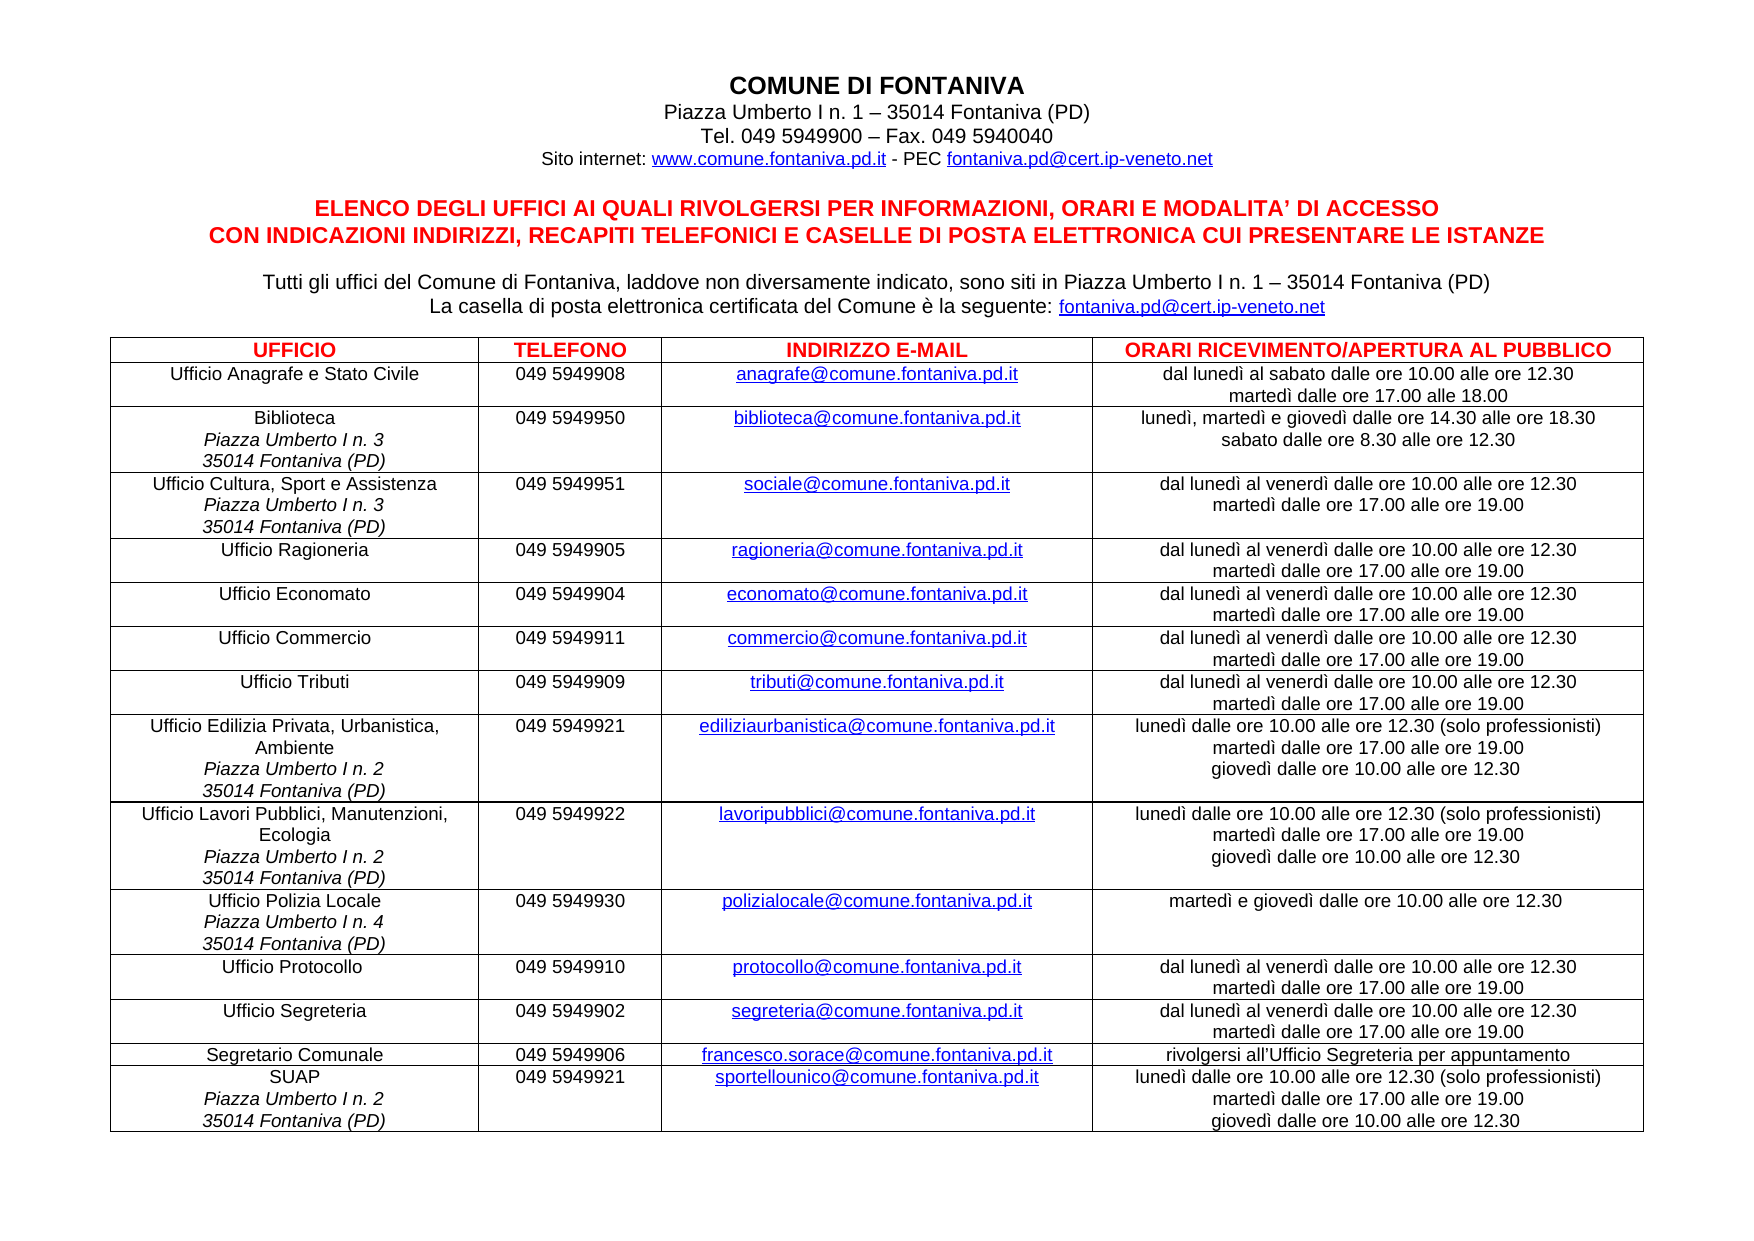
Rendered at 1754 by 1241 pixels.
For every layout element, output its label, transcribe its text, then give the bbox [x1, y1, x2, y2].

table_cell 049 5949930 [479, 890, 661, 954]
title COMUNE DI FONTANIVA [118, 71, 1636, 99]
table_cell Ufficio Edilizia Privata, Urbanistica, Ambiente Piazza Umberto I n. 2 35014 Fontaniva (PD) [111, 715, 478, 801]
table_cell dal lunedì al venerdì dalle ore 10.00 alle ore 12.30 martedì dalle ore 17.00 alle ore 19.00 [1093, 955, 1643, 998]
table_cell Ufficio Economato [111, 583, 478, 626]
table_cell Biblioteca Piazza Umberto I n. 3 35014 Fontaniva (PD) [111, 407, 478, 472]
table_cell 049 5949921 [479, 1066, 661, 1131]
table_cell rivolgersi all’Ufficio Segreteria per appuntamento [1093, 1044, 1643, 1065]
text La casella di posta elettronica certificata del Comune è la seguente: fontaniva.pd@cert.ip-veneto.net [118, 294, 1636, 318]
table_cell Segretario Comunale [111, 1044, 478, 1065]
table_cell SUAP Piazza Umberto I n. 2 35014 Fontaniva (PD) [111, 1066, 478, 1131]
table_header ORARI RICEVIMENTO/APERTURA AL PUBBLICO [1093, 338, 1643, 362]
table_cell sportellounico@comune.fontaniva.pd.it [662, 1066, 1092, 1131]
table_header UFFICIO [111, 338, 478, 362]
table_cell biblioteca@comune.fontaniva.pd.it [662, 407, 1092, 472]
table_cell lunedì dalle ore 10.00 alle ore 12.30 (solo professionisti) martedì dalle ore 17.00 alle ore 19.00 giovedì dalle ore 10.00 alle ore 12.30 [1093, 715, 1643, 801]
table_cell lavoripubblici@comune.fontaniva.pd.it [662, 803, 1092, 889]
table_cell anagrafe@comune.fontaniva.pd.it [662, 363, 1092, 406]
text ELENCO DEGLI UFFICI AI QUALI RIVOLGERSI PER INFORMAZIONI, ORARI E MODALITA’ DI ACCESSO [118, 195, 1636, 222]
table_cell 049 5949922 [479, 803, 661, 889]
table_cell segreteria@comune.fontaniva.pd.it [662, 1000, 1092, 1043]
table_cell dal lunedì al venerdì dalle ore 10.00 alle ore 12.30 martedì dalle ore 17.00 alle ore 19.00 [1093, 539, 1643, 582]
table_cell 049 5949908 [479, 363, 661, 406]
table_cell protocollo@comune.fontaniva.pd.it [662, 955, 1092, 998]
table_cell lunedì dalle ore 10.00 alle ore 12.30 (solo professionisti) martedì dalle ore 17.00 alle ore 19.00 giovedì dalle ore 10.00 alle ore 12.30 [1093, 1066, 1643, 1131]
text Sito internet: www.comune.fontaniva.pd.it - PEC fontaniva.pd@cert.ip-veneto.net [118, 147, 1636, 169]
table_cell Ufficio Ragioneria [111, 539, 478, 582]
table_cell dal lunedì al sabato dalle ore 10.00 alle ore 12.30 martedì dalle ore 17.00 alle 18.00 [1093, 363, 1643, 406]
table_cell francesco.sorace@comune.fontaniva.pd.it [662, 1044, 1092, 1065]
text Tutti gli uffici del Comune di Fontaniva, laddove non diversamente indicato, sono siti in Piazza Umberto I n. 1 – 35014 Fontaniva (PD) [118, 270, 1636, 294]
table_cell polizialocale@comune.fontaniva.pd.it [662, 890, 1092, 954]
table_header TELEFONO [479, 338, 661, 362]
table_cell 049 5949911 [479, 627, 661, 670]
table_header INDIRIZZO E-MAIL [662, 338, 1092, 362]
table_cell commercio@comune.fontaniva.pd.it [662, 627, 1092, 670]
table_cell economato@comune.fontaniva.pd.it [662, 583, 1092, 626]
table_cell Ufficio Lavori Pubblici, Manutenzioni, Ecologia Piazza Umberto I n. 2 35014 Fontaniva (PD) [111, 803, 478, 889]
table_cell 049 5949950 [479, 407, 661, 472]
text Piazza Umberto I n. 1 – 35014 Fontaniva (PD) [118, 99, 1636, 123]
table_cell 049 5949951 [479, 473, 661, 537]
table_cell 049 5949902 [479, 1000, 661, 1043]
table_cell ediliziaurbanistica@comune.fontaniva.pd.it [662, 715, 1092, 801]
text Tel. 049 5949900 – Fax. 049 5940040 [118, 123, 1636, 147]
table_cell Ufficio Segreteria [111, 1000, 478, 1043]
table_cell Ufficio Cultura, Sport e Assistenza Piazza Umberto I n. 3 35014 Fontaniva (PD) [111, 473, 478, 537]
table_cell lunedì dalle ore 10.00 alle ore 12.30 (solo professionisti) martedì dalle ore 17.00 alle ore 19.00 giovedì dalle ore 10.00 alle ore 12.30 [1093, 803, 1643, 889]
table_cell dal lunedì al venerdì dalle ore 10.00 alle ore 12.30 martedì dalle ore 17.00 alle ore 19.00 [1093, 1000, 1643, 1043]
table_cell martedì e giovedì dalle ore 10.00 alle ore 12.30 [1093, 890, 1643, 954]
table_cell 049 5949921 [479, 715, 661, 801]
text CON INDICAZIONI INDIRIZZI, RECAPITI TELEFONICI E CASELLE DI POSTA ELETTRONICA CUI PRESENTARE LE ISTANZE [118, 222, 1636, 248]
table_cell 049 5949904 [479, 583, 661, 626]
table_cell Ufficio Anagrafe e Stato Civile [111, 363, 478, 406]
table_cell Ufficio Tributi [111, 671, 478, 714]
table_cell 049 5949905 [479, 539, 661, 582]
table_cell 049 5949906 [479, 1044, 661, 1065]
table_cell Ufficio Protocollo [111, 955, 478, 998]
table_cell tributi@comune.fontaniva.pd.it [662, 671, 1092, 714]
table_cell dal lunedì al venerdì dalle ore 10.00 alle ore 12.30 martedì dalle ore 17.00 alle ore 19.00 [1093, 671, 1643, 714]
table_cell 049 5949910 [479, 955, 661, 998]
table_cell ragioneria@comune.fontaniva.pd.it [662, 539, 1092, 582]
table_cell Ufficio Commercio [111, 627, 478, 670]
table_cell dal lunedì al venerdì dalle ore 10.00 alle ore 12.30 martedì dalle ore 17.00 alle ore 19.00 [1093, 473, 1643, 537]
table_cell 049 5949909 [479, 671, 661, 714]
table_cell Ufficio Polizia Locale Piazza Umberto I n. 4 35014 Fontaniva (PD) [111, 890, 478, 954]
table_cell sociale@comune.fontaniva.pd.it [662, 473, 1092, 537]
table_cell lunedì, martedì e giovedì dalle ore 14.30 alle ore 18.30 sabato dalle ore 8.30 alle ore 12.30 [1093, 407, 1643, 472]
table_cell dal lunedì al venerdì dalle ore 10.00 alle ore 12.30 martedì dalle ore 17.00 alle ore 19.00 [1093, 627, 1643, 670]
table_cell dal lunedì al venerdì dalle ore 10.00 alle ore 12.30 martedì dalle ore 17.00 alle ore 19.00 [1093, 583, 1643, 626]
